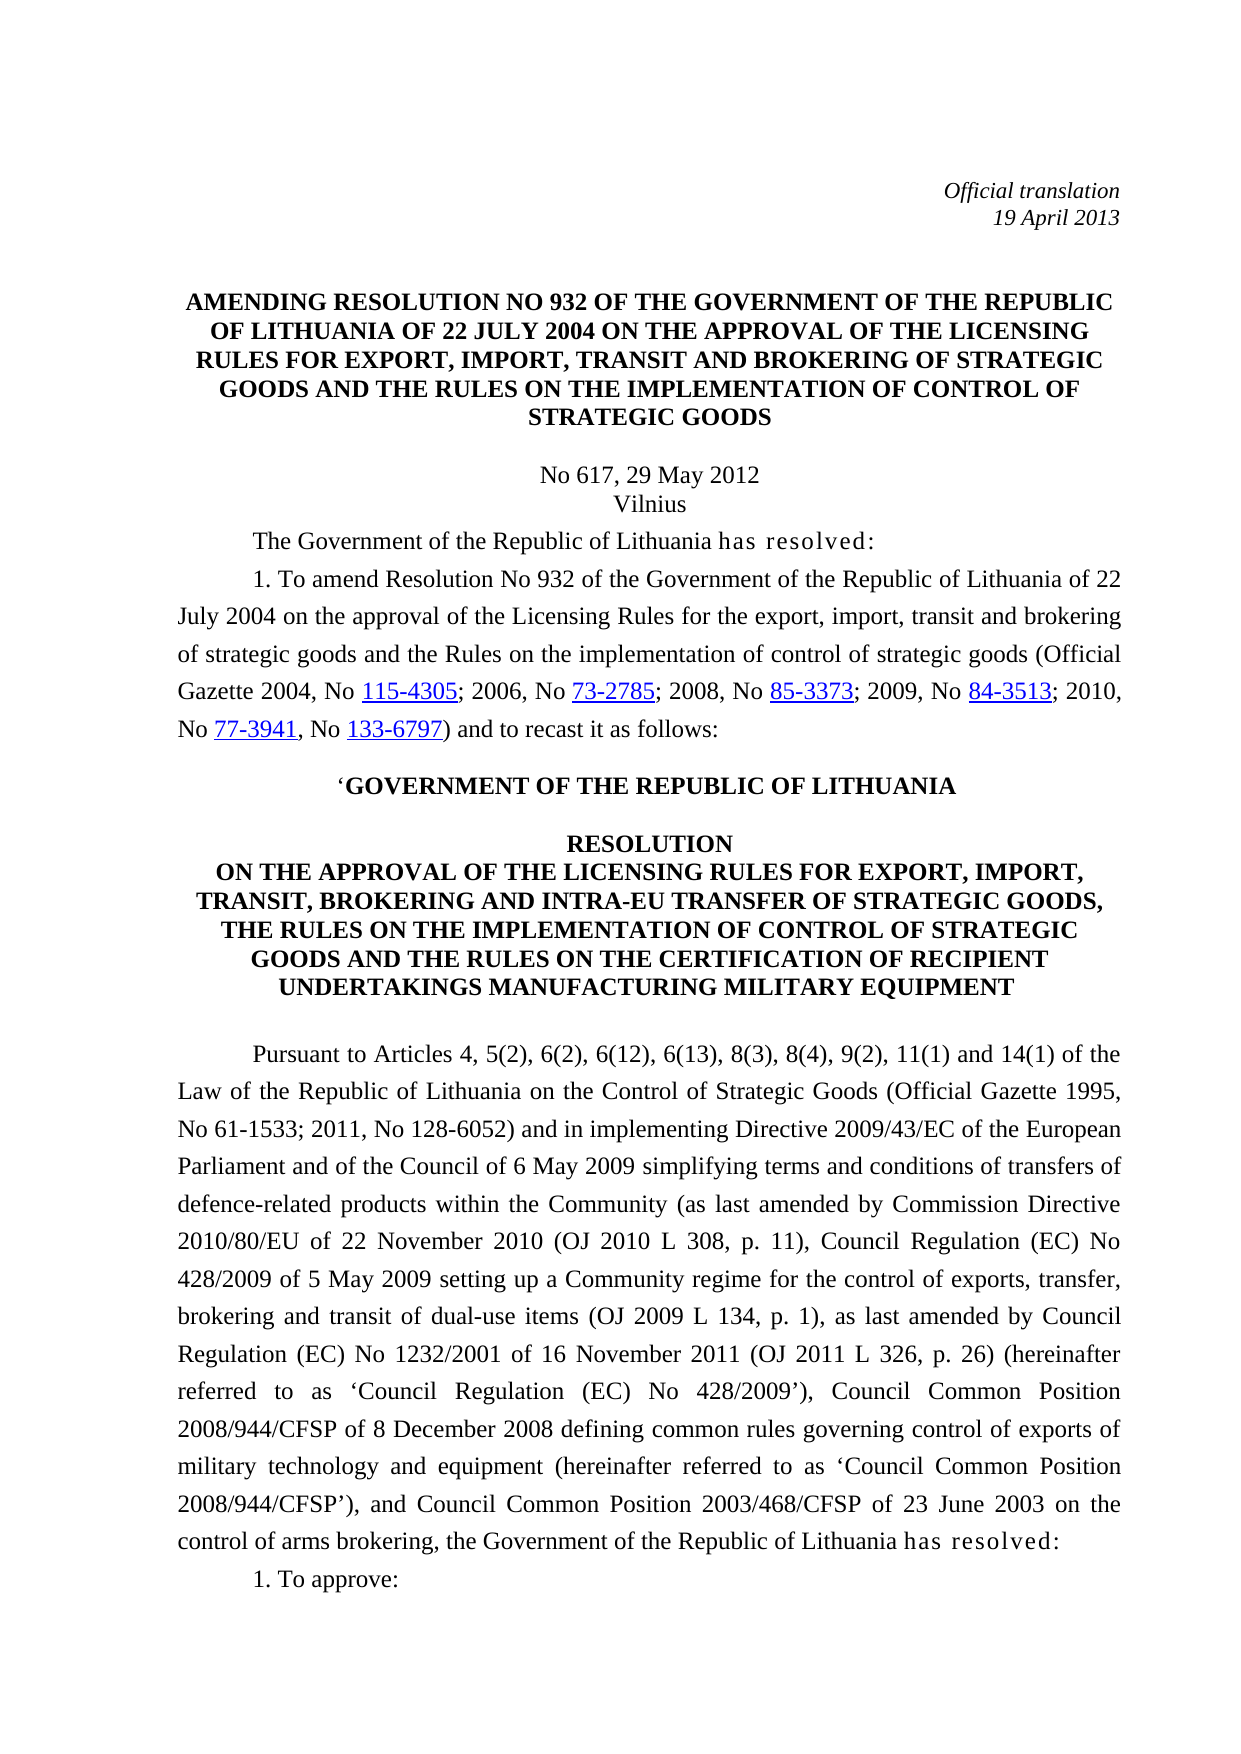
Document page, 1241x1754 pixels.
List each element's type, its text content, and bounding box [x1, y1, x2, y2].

text The Government of the Republic of Lithuania has resolved: [177, 517, 1122, 555]
text AMENDING RESOLUTION NO 932 OF THE GOVERNMENT OF THE REPUBLIC OF LITHUANIA OF 22 JULY 2004 ON THE APPROVAL OF THE LICENSING RULES FOR EXPORT, IMPORT, TRANSIT AND BROKERING OF STRATEGIC GOODS AND THE RULES ON THE IMPLEMENTATION OF CONTROL OF STRATEGIC GOODS [177, 287, 1122, 431]
text 1. To amend Resolution No 932 of the Government of the Republic of Lithuania of 22 July 2004 on the approval of the Licensing Rules for the export, import, transit and brokering of strategic goods and the Rules on the implementation of control of strategic goods (Official Gazette 2004, No 115-4305; 2006, No 73-2785; 2008, No 85-3373; 2009, No 84-3513; 2010, No 77-3941, No 133-6797) and to recast it as follows: [177, 555, 1122, 742]
text 19 April 2013 [177, 203, 1122, 230]
text RESOLUTION [177, 829, 1122, 857]
text Pursuant to Articles 4, 5(2), 6(2), 6(12), 6(13), 8(3), 8(4), 9(2), 11(1) and 14(1) of the Law of the Republic of Lithuania on the Control of Strategic Goods (Official Gazette 1995, No 61-1533; 2011, No 128-6052) and in implementing Directive 2009/43/EC of the European Parliament and of the Council of 6 May 2009 simplifying terms and conditions of transfers of defence-related products within the Community (as last amended by Commission Directive 2010/80/EU of 22 November 2010 (OJ 2010 L 308, p. 11), Council Regulation (EC) No 428/2009 of 5 May 2009 setting up a Community regime for the control of exports, transfer, brokering and transit of dual-use items (OJ 2009 L 134, p. 1), as last amended by Council Regulation (EC) No 1232/2001 of 16 November 2011 (OJ 2011 L 326, p. 26) (hereinafter referred to as ‘Council Regulation (EC) No 428/2009’), Council Common Position 2008/944/CFSP of 8 December 2008 defining common rules governing control of exports of military technology and equipment (hereinafter referred to as ‘Council Common Position 2008/944/CFSP’), and Council Common Position 2003/468/CFSP of 23 June 2003 on the control of arms brokering, the Government of the Republic of Lithuania has resolved: [177, 1030, 1122, 1555]
text Vilnius [177, 489, 1122, 517]
text ON THE APPROVAL OF THE LICENSING RULES FOR EXPORT, IMPORT, TRANSIT, BROKERING AND INTRA-EU TRANSFER OF STRATEGIC GOODS, THE RULES ON THE IMPLEMENTATION OF CONTROL OF STRATEGIC GOODS AND THE RULES ON THE CERTIFICATION OF RECIPIENT UNDERTAKINGS MANUFACTURING MILITARY EQUIPMENT [177, 857, 1122, 1001]
text 1. To approve: [177, 1555, 1122, 1592]
text ‘GOVERNMENT OF THE REPUBLIC OF LITHUANIA [177, 771, 1122, 800]
text Official translation [177, 177, 1122, 203]
text No 617, 29 May 2012 [177, 460, 1122, 489]
